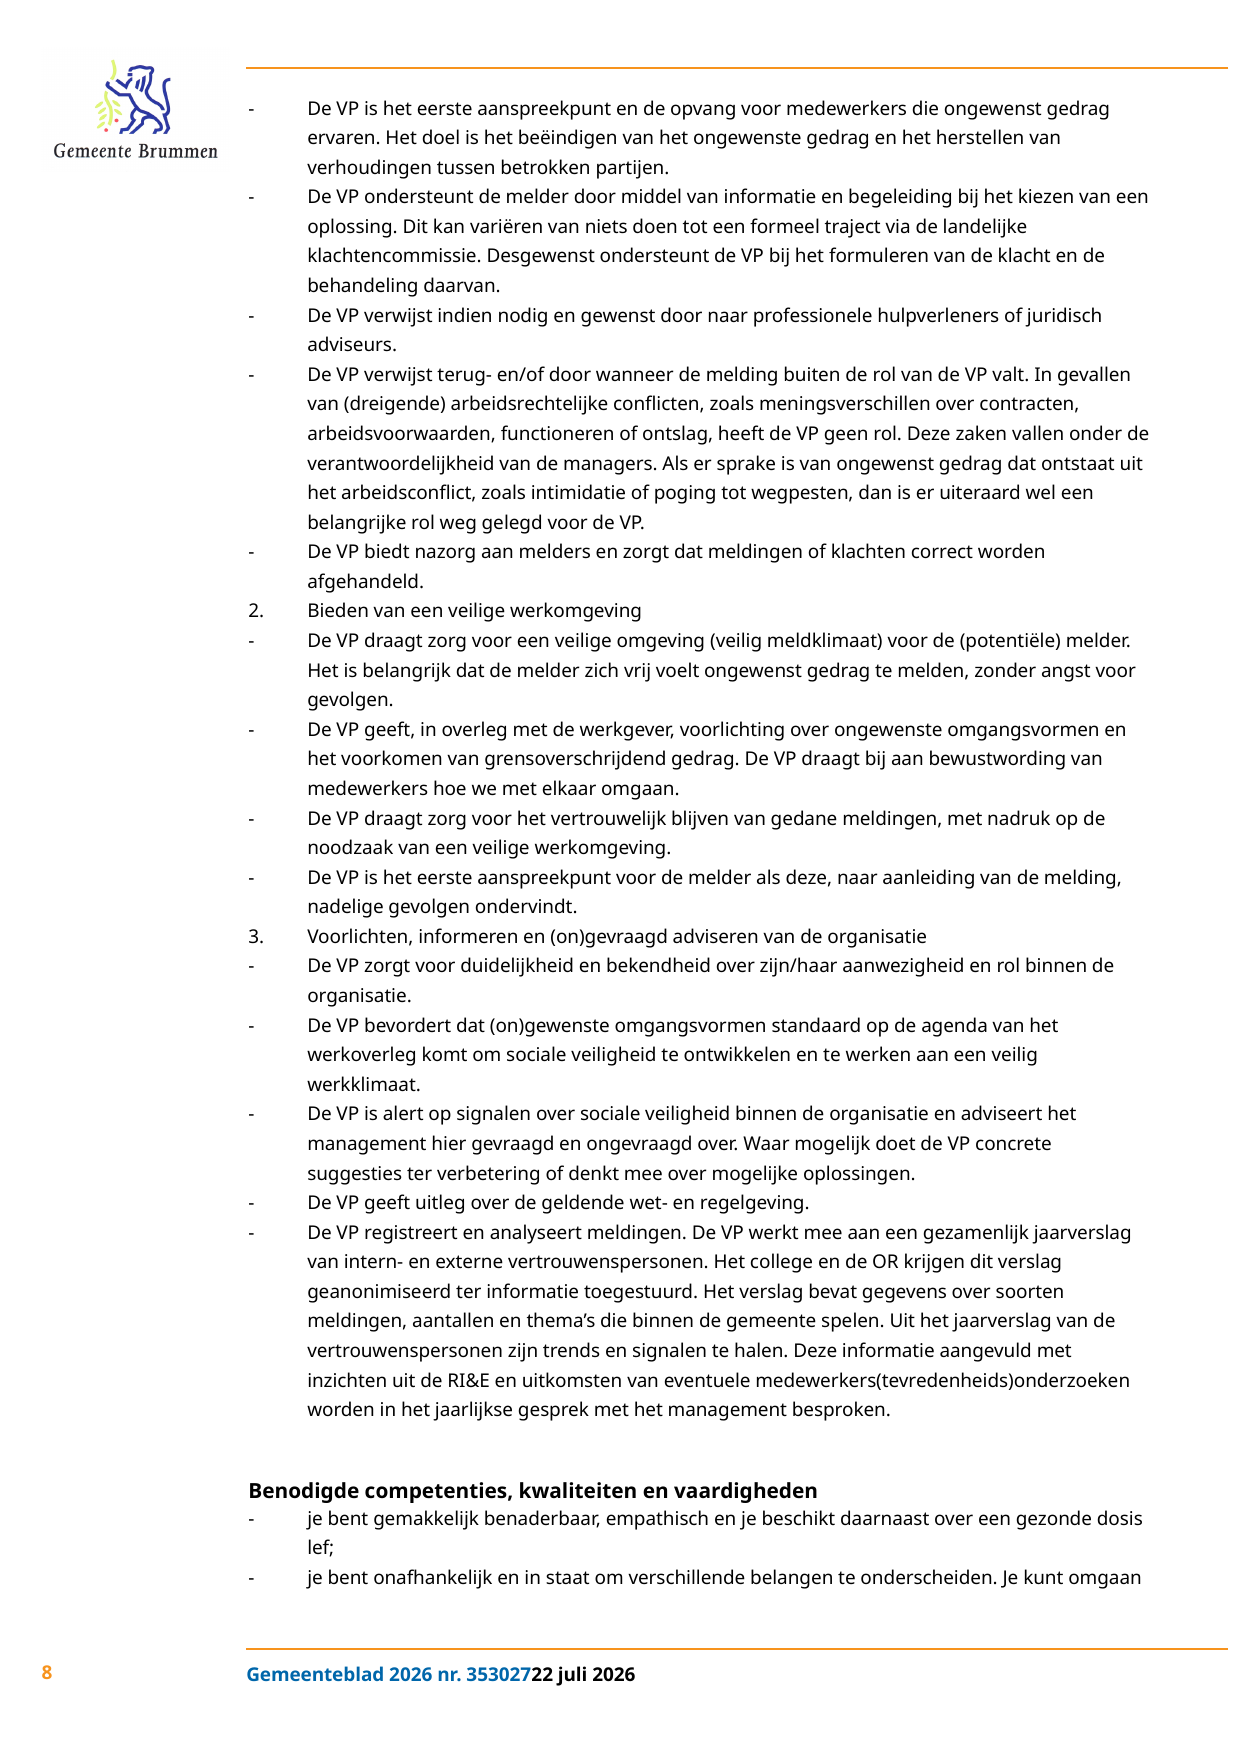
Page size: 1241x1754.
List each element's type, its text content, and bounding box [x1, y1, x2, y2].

picture [41, 47, 231, 172]
list De VP zorgt voor duidelijkheid en bekendheid over zijn/haar aanwezigheid en rol binnen de organisatie. [248, 953, 1152, 1008]
list De VP geeft uitleg over de geldende wet- en regelgeving. [248, 1189, 1152, 1215]
list De VP verwijst terug- en/of door wanneer de melding buiten de rol van de VP valt. In gevallen van (dreigende) arbeidsrechtelijke conflicten, zoals meningsverschillen over contracten, arbeidsvoorwaarden, functioneren of ontslag, heeft de VP geen rol. Deze zaken vallen onder de verantwoordelijkheid van de managers. Als er sprake is van ongewenst gedrag dat ontstaat uit het arbeidsconflict, zoals intimidatie of poging tot wegpesten, dan is er uiteraard wel een belangrijke rol weg gelegd voor de VP. [248, 361, 1152, 535]
list De VP is het eerste aanspreekpunt en de opvang voor medewerkers die ongewenst gedrag ervaren. Het doel is het beëindigen van het ongewenste gedrag en het herstellen van verhoudingen tussen betrokken partijen. [248, 95, 1152, 180]
list De VP geeft, in overleg met de werkgever, voorlichting over ongewenste omgangsvormen en het voorkomen van grensoverschrijdend gedrag. De VP draagt bij aan bewustwording van medewerkers hoe we met elkaar omgaan. [248, 716, 1152, 801]
list De VP bevordert dat (on)gewenste omgangsvormen standaard op de agenda van het werkoverleg komt om sociale veiligheid te ontwikkelen en te werken aan een veilig werkklimaat. [248, 1012, 1152, 1097]
list je bent onafhankelijk en in staat om verschillende belangen te onderscheiden. Je kunt omgaan [248, 1564, 1152, 1590]
list De VP biedt nazorg aan melders en zorgt dat meldingen of klachten correct worden afgehandeld. [248, 538, 1152, 594]
list Bieden van een veilige werkomgeving [248, 598, 1152, 623]
list De VP ondersteunt de melder door middel van informatie en begeleiding bij het kiezen van een oplossing. Dit kan variëren van niets doen tot een formeel traject via de landelijke klachtencommissie. Desgewenst ondersteunt de VP bij het formuleren van de klacht en de behandeling daarvan. [248, 183, 1152, 298]
list De VP is het eerste aanspreekpunt voor de melder als deze, naar aanleiding van de melding, nadelige gevolgen ondervindt. [248, 864, 1152, 919]
list De VP draagt zorg voor het vertrouwelijk blijven van gedane meldingen, met nadruk op de noodzaak van een veilige werkomgeving. [248, 805, 1152, 860]
text Benodigde competenties, kwaliteiten en vaardigheden [248, 1476, 1152, 1505]
list De VP is alert op signalen over sociale veiligheid binnen de organisatie en adviseert het management hier gevraagd en ongevraagd over. Waar mogelijk doet de VP concrete suggesties ter verbetering of denkt mee over mogelijke oplossingen. [248, 1101, 1152, 1186]
list De VP draagt zorg voor een veilige omgeving (veilig meldklimaat) voor de (potentiële) melder. Het is belangrijk dat de melder zich vrij voelt ongewenst gedrag te melden, zonder angst voor gevolgen. [248, 627, 1152, 712]
list je bent gemakkelijk benaderbaar, empathisch en je beschikt daarnaast over een gezonde dosis lef; [248, 1505, 1152, 1560]
list Voorlichten, informeren en (on)gevraagd adviseren van de organisatie [248, 923, 1152, 949]
list De VP verwijst indien nodig en gewenst door naar professionele hulpverleners of juridisch adviseurs. [248, 302, 1152, 357]
list De VP registreert en analyseert meldingen. De VP werkt mee aan een gezamenlijk jaarverslag van intern- en externe vertrouwenspersonen. Het college en de OR krijgen dit verslag geanonimiseerd ter informatie toegestuurd. Het verslag bevat gegevens over soorten meldingen, aantallen en thema’s die binnen de gemeente spelen. Uit het jaarverslag van de vertrouwenspersonen zijn trends en signalen te halen. Deze informatie aangevuld met inzichten uit de RI&E en uitkomsten van eventuele medewerkers(tevredenheids)onderzoeken worden in het jaarlijkse gesprek met het management besproken. [248, 1219, 1152, 1422]
